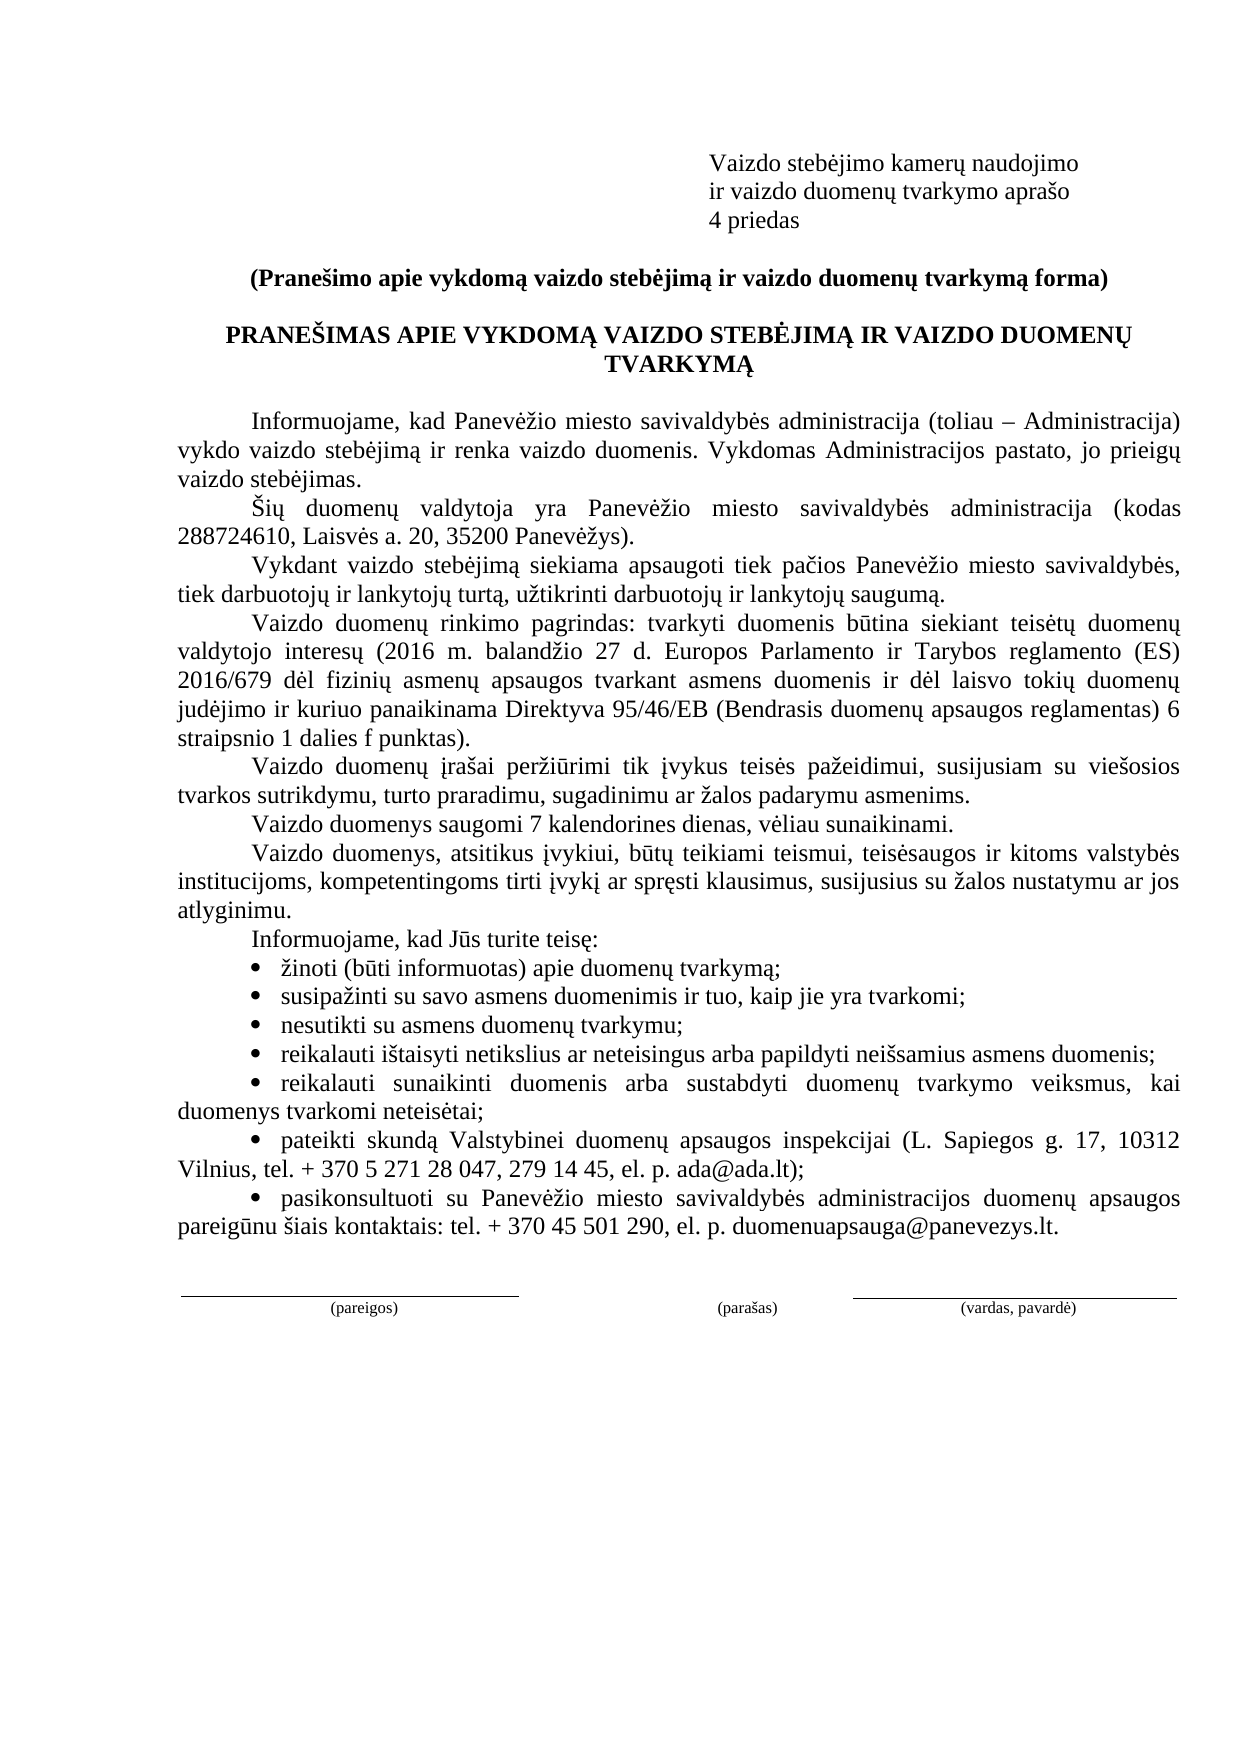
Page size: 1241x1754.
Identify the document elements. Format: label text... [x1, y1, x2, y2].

text  pateikti skundą Valstybinei duomenų apsaugos inspekcijai (L. Sapiegos g. 17, 10312 Vilnius, tel. + 370 5 271 28 047, 279 14 45, el. p. ada@ada.lt); [177, 1125, 1181, 1183]
text ir vaizdo duomenų tvarkymo aprašo [177, 176, 1181, 205]
text Vykdant vaizdo stebėjimą siekiama apsaugoti tiek pačios Panevėžio miesto savivaldybės, tiek darbuotojų ir lankytojų turtą, užtikrinti darbuotojų ir lankytojų saugumą. [177, 550, 1181, 608]
text  žinoti (būti informuotas) apie duomenų tvarkymą; [177, 953, 1181, 981]
text Vaizdo duomenys saugomi 7 kalendorines dienas, vėliau sunaikinami. [177, 809, 1181, 838]
text Informuojame, kad Jūs turite teisę: [177, 924, 1181, 953]
text (Pranešimo apie vykdomą vaizdo stebėjimą ir vaizdo duomenų tvarkymą forma) [177, 263, 1181, 291]
text  pasikonsultuoti su Panevėžio miesto savivaldybės administracijos duomenų apsaugos pareigūnu šiais kontaktais: tel. + 370 45 501 290, el. p. duomenuapsauga@panevezys.lt. [177, 1183, 1181, 1240]
text  nesutikti su asmens duomenų tvarkymu; [177, 1010, 1181, 1039]
text Vaizdo stebėjimo kamerų naudojimo [177, 148, 1181, 176]
text Vaizdo duomenų įrašai peržiūrimi tik įvykus teisės pažeidimui, susijusiam su viešosios tvarkos sutrikdymu, turto praradimu, sugadinimu ar žalos padarymu asmenims. [177, 751, 1181, 809]
text  reikalauti ištaisyti netikslius ar neteisingus arba papildyti neišsamius asmens duomenis; [177, 1039, 1181, 1068]
text (pareigos) (parašas) (vardas, pavardė) [177, 1298, 1181, 1326]
text PRANEŠIMAS APIE VYKDOMĄ VAIZDO STEBĖJIMĄ IR VAIZDO DUOMENŲ TVARKYMĄ [177, 320, 1181, 378]
text Šių duomenų valdytoja yra Panevėžio miesto savivaldybės administracija (kodas 288724610, Laisvės a. 20, 35200 Panevėžys). [177, 493, 1181, 550]
text  reikalauti sunaikinti duomenis arba sustabdyti duomenų tvarkymo veiksmus, kai duomenys tvarkomi neteisėtai; [177, 1068, 1181, 1125]
text  susipažinti su savo asmens duomenimis ir tuo, kaip jie yra tvarkomi; [177, 981, 1181, 1010]
text Vaizdo duomenų rinkimo pagrindas: tvarkyti duomenis būtina siekiant teisėtų duomenų valdytojo interesų (2016 m. balandžio 27 d. Europos Parlamento ir Tarybos reglamento (ES) 2016/679 dėl fizinių asmenų apsaugos tvarkant asmens duomenis ir dėl laisvo tokių duomenų judėjimo ir kuriuo panaikinama Direktyva 95/46/EB (Bendrasis duomenų apsaugos reglamentas) 6 straipsnio 1 dalies f punktas). [177, 608, 1181, 751]
text 4 priedas [177, 205, 1181, 234]
text Informuojame, kad Panevėžio miesto savivaldybės administracija (toliau – Administracija) vykdo vaizdo stebėjimą ir renka vaizdo duomenis. Vykdomas Administracijos pastato, jo prieigų vaizdo stebėjimas. [177, 406, 1181, 493]
text Vaizdo duomenys, atsitikus įvykiui, būtų teikiami teismui, teisėsaugos ir kitoms valstybės institucijoms, kompetentingoms tirti įvykį ar spręsti klausimus, susijusius su žalos nustatymu ar jos atlyginimu. [177, 838, 1181, 924]
